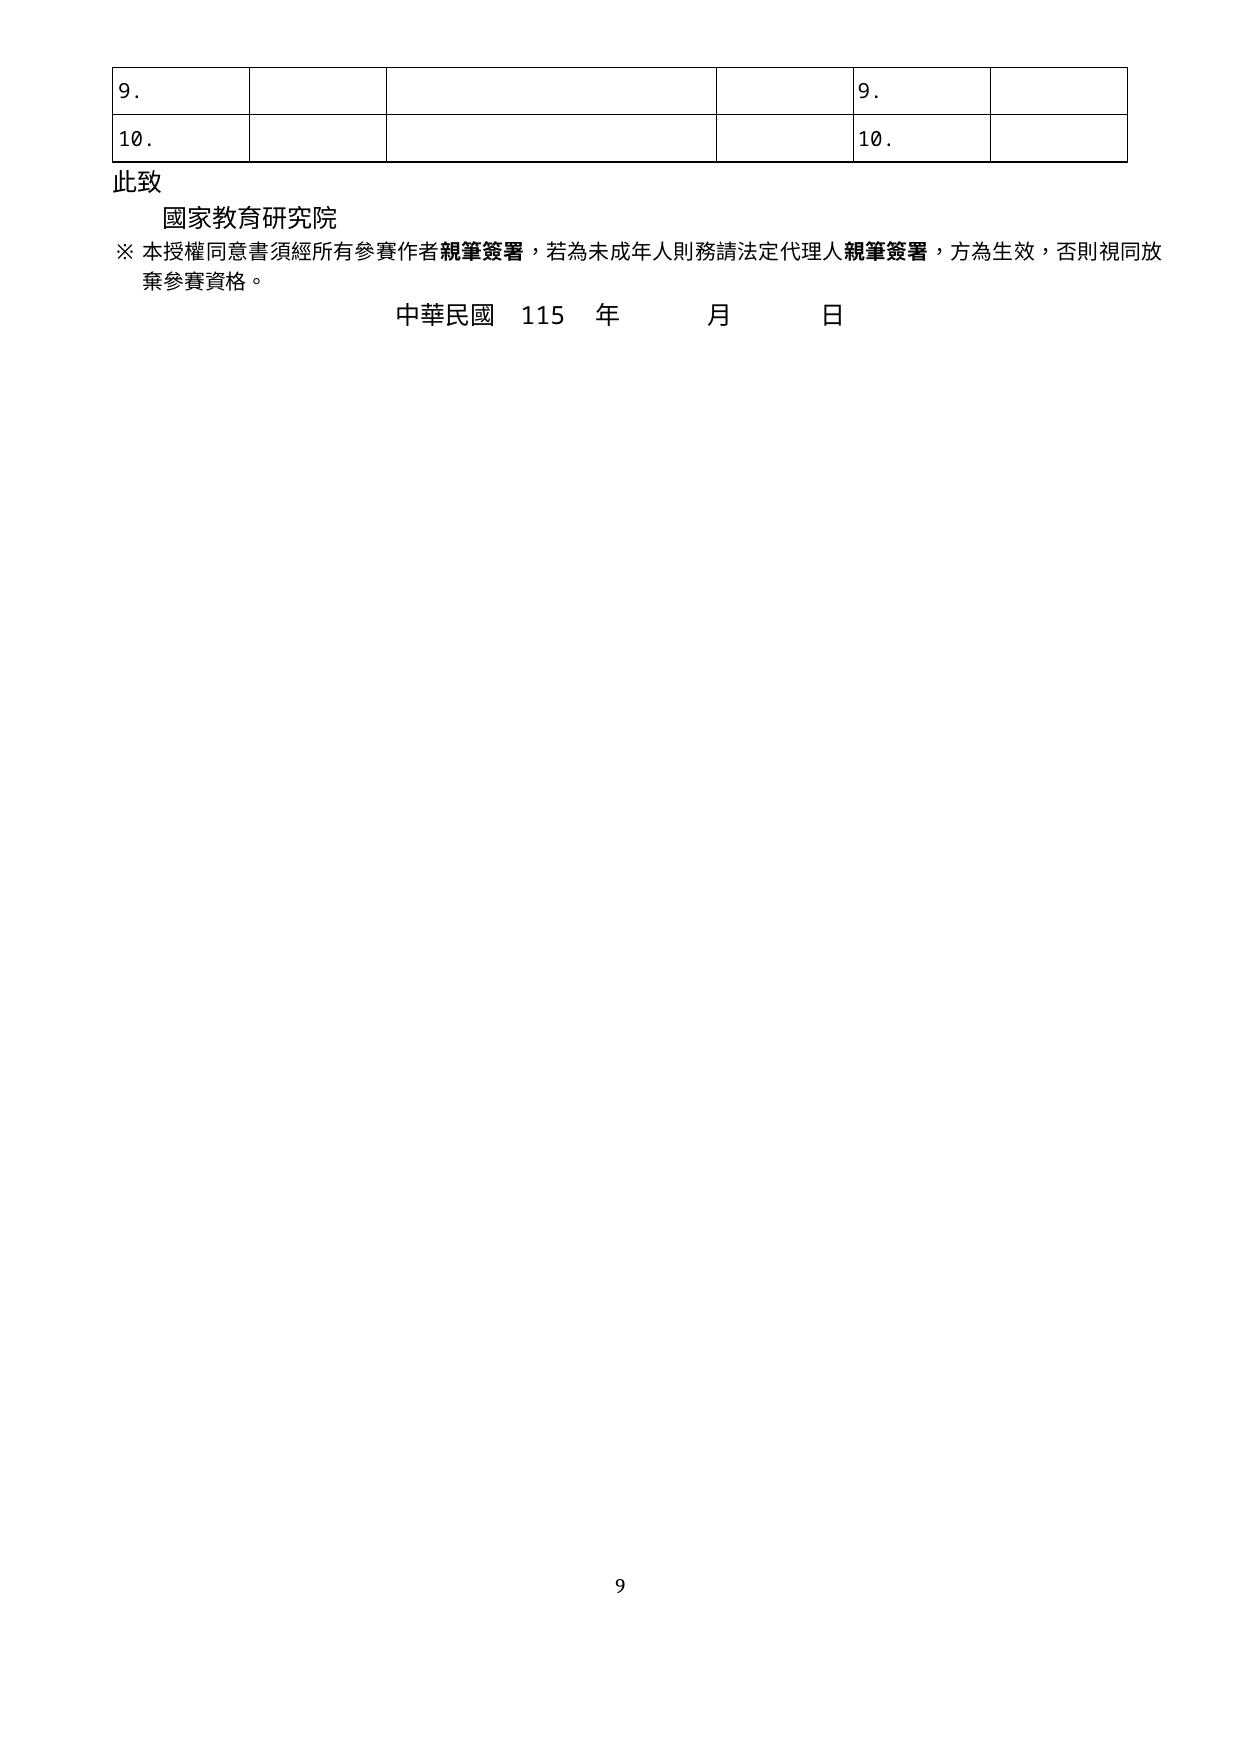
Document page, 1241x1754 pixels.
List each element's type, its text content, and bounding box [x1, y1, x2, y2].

table_cell [250, 68, 386, 114]
table_cell [991, 68, 1127, 114]
table_cell [387, 115, 716, 161]
text ※ 本授權同意書須經所有參賽作者親筆簽署，若為未成年人則務請法定代理人親筆簽署，方為生效，否則視同放棄參賽資格。 [112, 235, 1163, 295]
table_cell [717, 68, 853, 114]
text 中華民國 115 年 月 日 [112, 295, 1128, 332]
table_cell 9. [854, 68, 990, 114]
table_cell 9. [113, 68, 249, 114]
table_cell [717, 115, 853, 161]
table_cell 10. [113, 115, 249, 161]
table_cell [250, 115, 386, 161]
text 此致 [112, 163, 1128, 199]
table_cell [387, 68, 716, 114]
text 國家教育研究院 [112, 199, 1128, 235]
table_cell 10. [854, 115, 990, 161]
table_cell [991, 115, 1127, 161]
